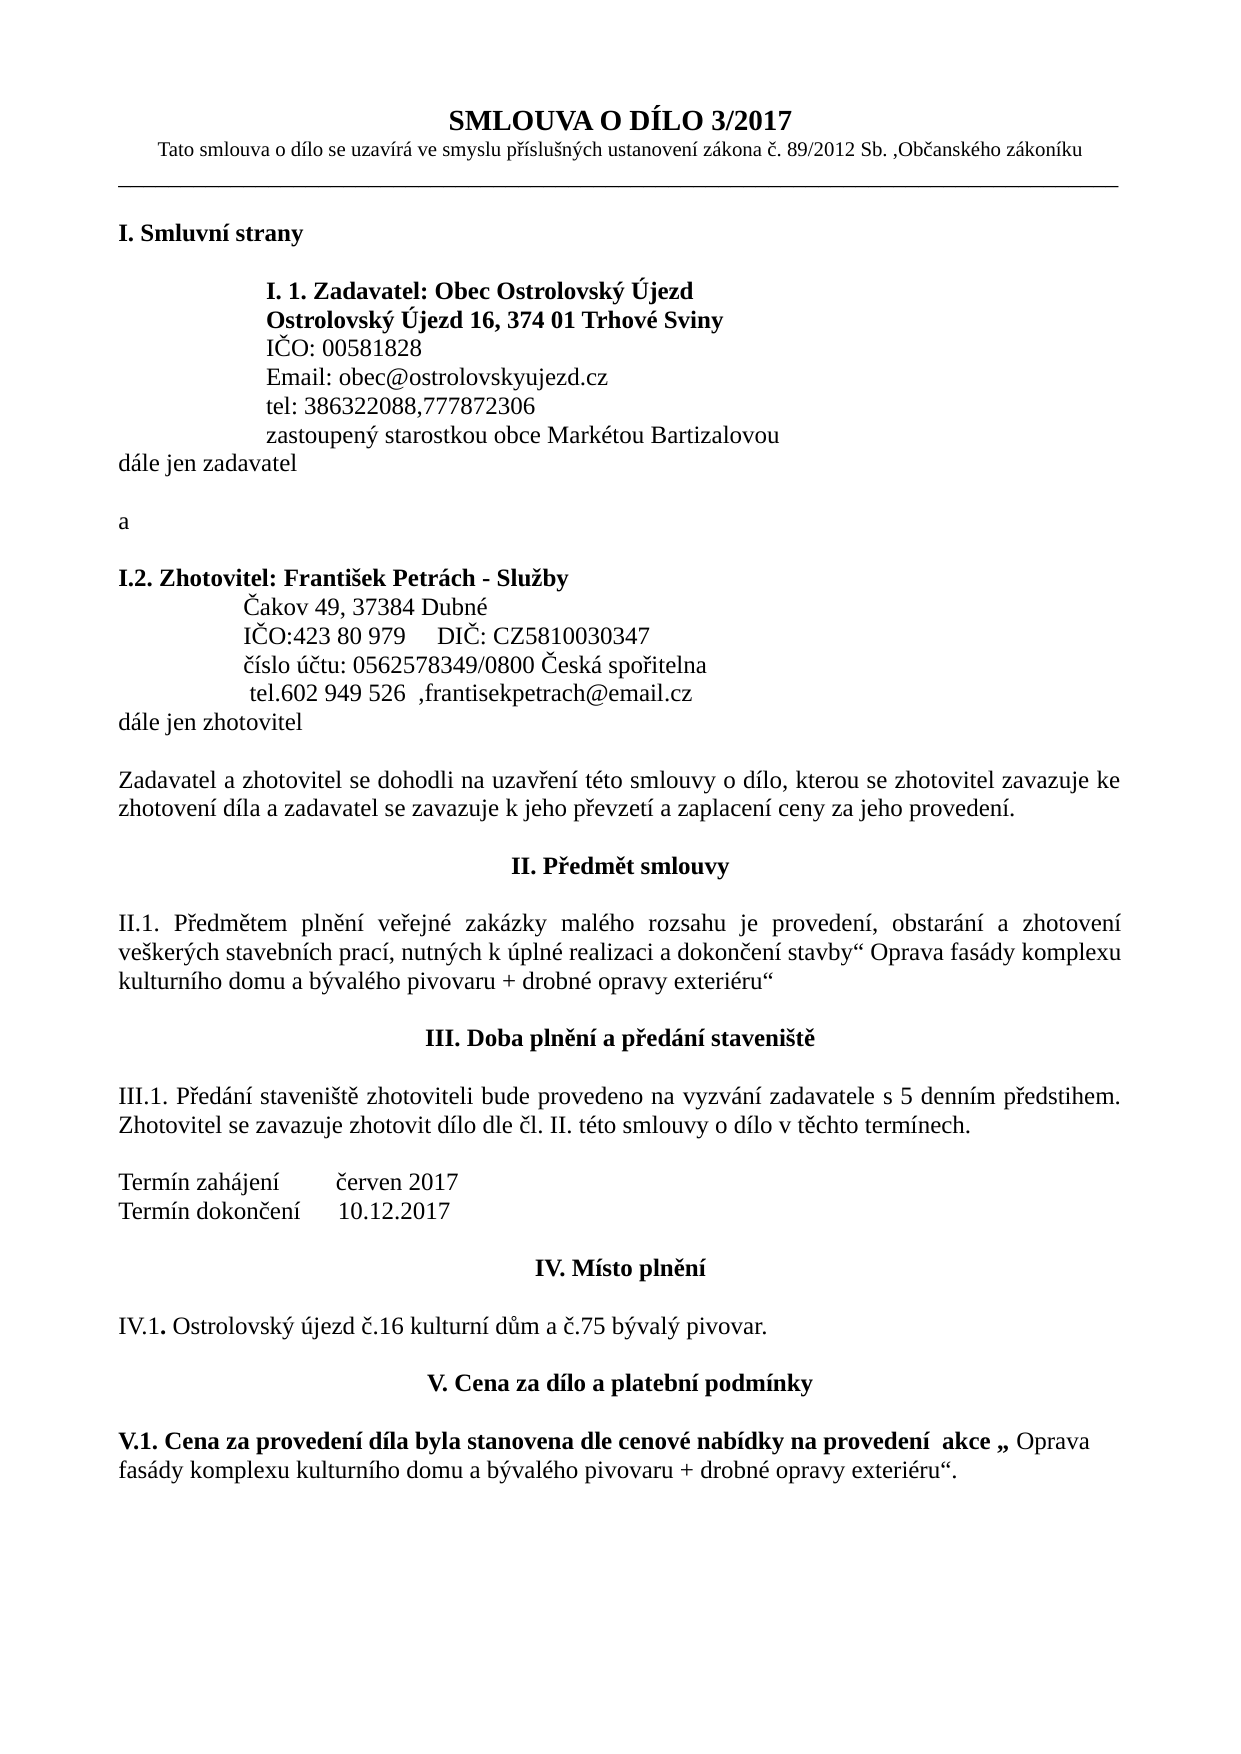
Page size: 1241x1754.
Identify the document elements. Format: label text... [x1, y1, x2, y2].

text Termín dokončení 10.12.2017 [118, 1196, 1122, 1225]
text tel.602 949 526 ,frantisekpetrach@email.cz [118, 678, 1122, 707]
text III. Doba plnění a předání staveniště [118, 1023, 1122, 1052]
text Čakov 49, 37384 Dubné [118, 592, 1122, 621]
text Termín zahájení červen 2017 [118, 1167, 1122, 1196]
text Tato smlouva o dílo se uzavírá ve smyslu příslušných ustanovení zákona č. 89/2012 Sb. ,Občanského zákoníku [118, 137, 1122, 161]
text II. Předmět smlouvy [118, 851, 1122, 880]
text dále jen zadavatel [118, 448, 1122, 477]
text IČO: 00581828 [192, 333, 1122, 362]
text Ostrolovský Újezd 16, 374 01 Trhové Sviny [192, 305, 1122, 333]
text V. Cena za dílo a platební podmínky [118, 1368, 1122, 1397]
text Email: obec@ostrolovskyujezd.cz [192, 362, 1122, 391]
text III.1. Předání staveniště zhotoviteli bude provedeno na vyzvání zadavatele s 5 denním předstihem. Zhotovitel se zavazuje zhotovit dílo dle čl. II. této smlouvy o dílo v těchto termínech. [118, 1081, 1122, 1138]
text I. 1. Zadavatel: Obec Ostrolovský Újezd [192, 276, 1122, 305]
text ________________________________________________________________________________ [118, 161, 1122, 190]
text Zadavatel a zhotovitel se dohodli na uzavření této smlouvy o dílo, kterou se zhotovitel zavazuje ke zhotovení díla a zadavatel se zavazuje k jeho převzetí a zaplacení ceny za jeho provedení. [118, 765, 1122, 822]
text II.1. Předmětem plnění veřejné zakázky malého rozsahu je provedení, obstarání a zhotovení veškerých stavebních prací, nutných k úplné realizaci a dokončení stavby“ Oprava fasády komplexu kulturního domu a bývalého pivovaru + drobné opravy exteriéru“ [118, 908, 1122, 995]
text IV.1. Ostrolovský újezd č.16 kulturní dům a č.75 bývalý pivovar. [118, 1311, 1122, 1340]
text a [118, 506, 1122, 535]
text SMLOUVA O DÍLO 3/2017 [118, 103, 1122, 137]
subtitle V.1. Cena za provedení díla byla stanovena dle cenové nabídky na provedení akce „ Oprava fasády komplexu kulturního domu a bývalého pivovaru + drobné opravy exteriéru“. [118, 1426, 1122, 1483]
text zastoupený starostkou obce Markétou Bartizalovou [192, 420, 1122, 448]
text číslo účtu: 0562578349/0800 Česká spořitelna [118, 650, 1122, 678]
text IČO:423 80 979 DIČ: CZ5810030347 [118, 621, 1122, 650]
text IV. Místo plnění [118, 1253, 1122, 1282]
text tel: 386322088,777872306 [192, 391, 1122, 420]
text I.2. Zhotovitel: František Petrách - Služby [118, 563, 1122, 592]
text dále jen zhotovitel [118, 707, 1122, 736]
text I. Smluvní strany [118, 218, 1122, 247]
